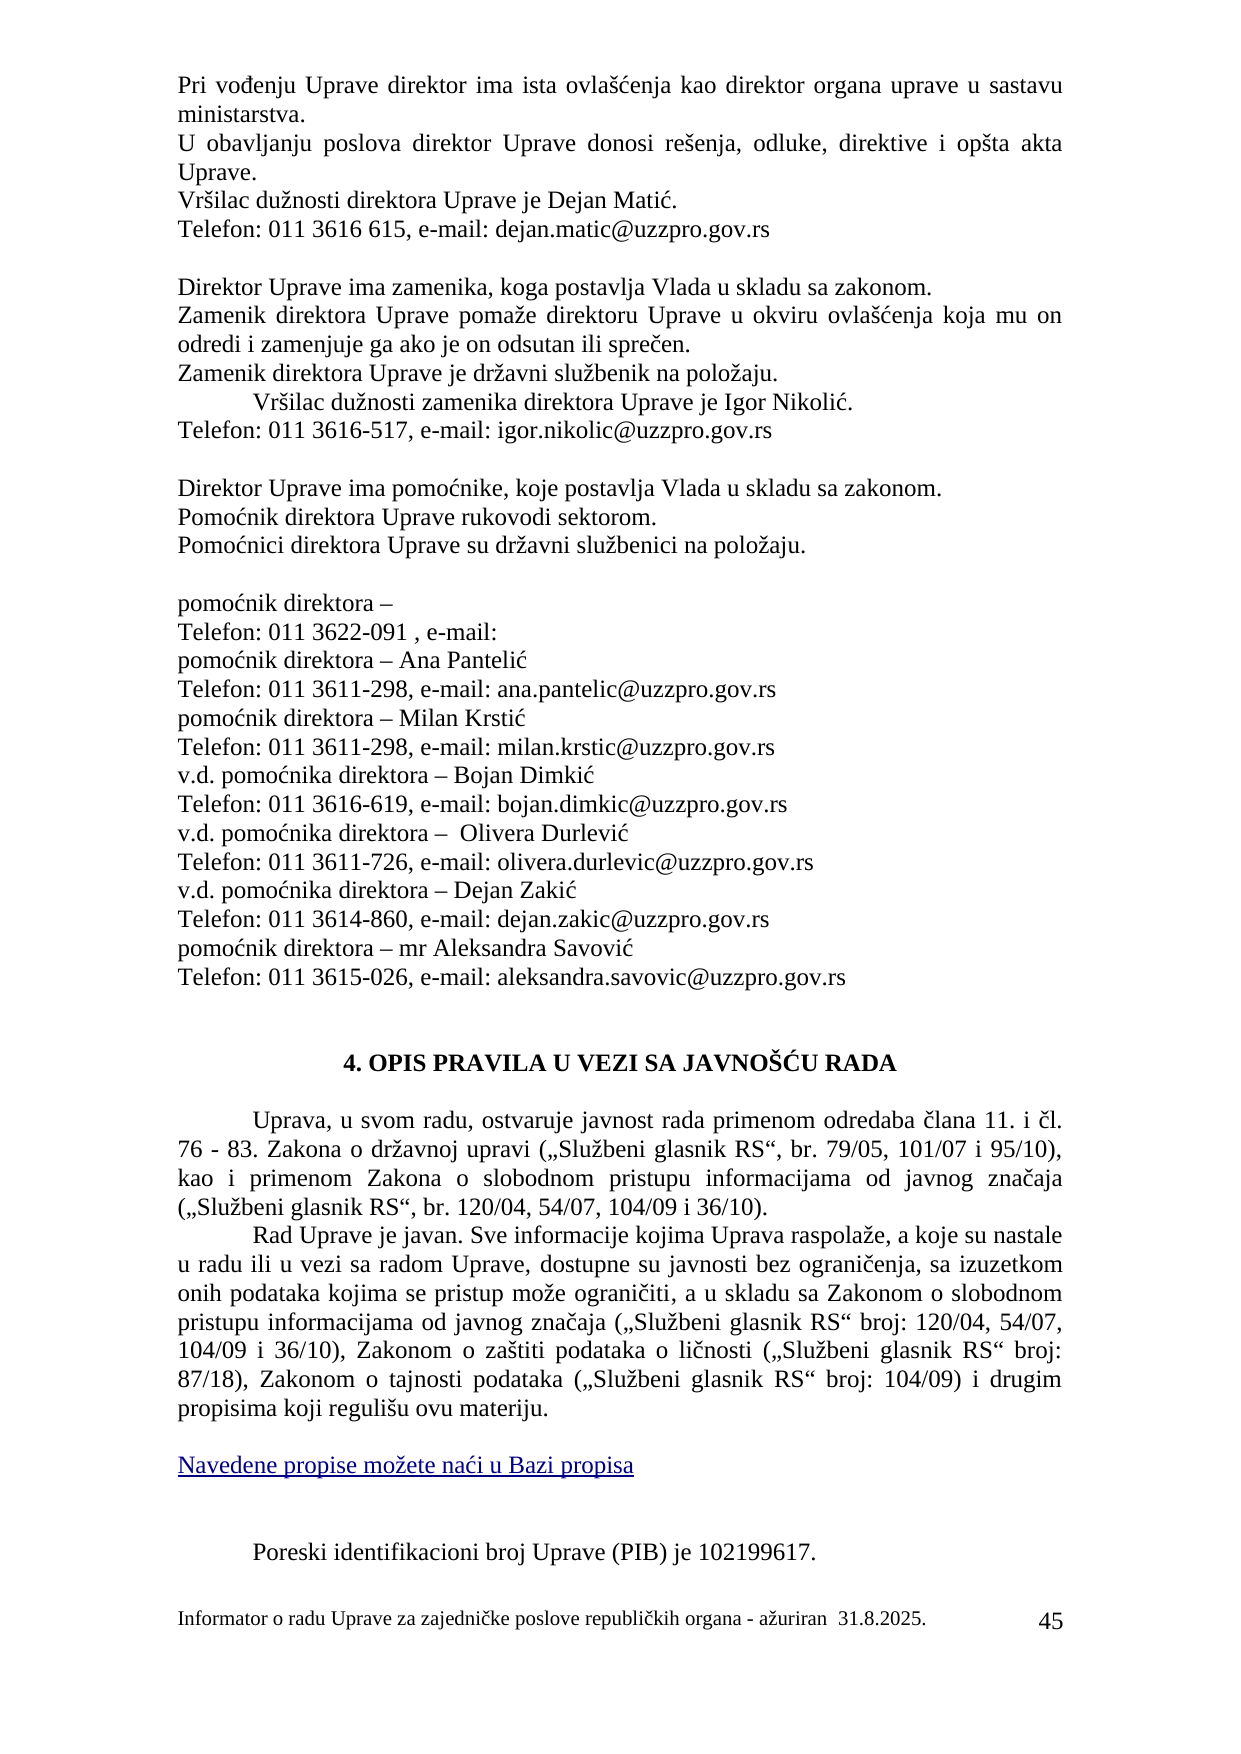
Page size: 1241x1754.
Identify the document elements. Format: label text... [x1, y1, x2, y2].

subtitle Pri vođenju Uprave direktor ima ista ovlašćenja kao direktor organa uprave u sastavu ministarstva. [177, 70, 1063, 128]
subtitle 4. OPIS PRAVILA U VEZI SA JAVNOŠĆU RADA [177, 1048, 1063, 1077]
subtitle v.d. pomoćnika direktora – Olivera Durlević [177, 818, 1063, 847]
text Uprava, u svom radu, ostvaruje javnost rada primenom odredaba člana 11. i čl. 76 - 83. Zakona o državnoj upravi („Službeni glasnik RS“, br. 79/05, 101/07 i 95/10), kao i primenom Zakona o slobodnom pristupu informacijama od javnog značaja („Službeni glasnik RS“, br. 120/04, 54/07, 104/09 i 36/10). [177, 1105, 1063, 1220]
subtitle Telefon: 011 3611-298, e-mail: milan.krstic@uzzpro.gov.rs [177, 732, 1063, 760]
subtitle pomoćnik direktora – [177, 588, 1063, 617]
subtitle U obavljanju poslova direktor Uprave donosi rešenja, odluke, direktive i opšta akta Uprave. [177, 128, 1063, 185]
subtitle pomoćnik direktora – Ana Pantelić [177, 645, 1063, 674]
subtitle Telefon: 011 3614-860, e-mail: dejan.zakic@uzzpro.gov.rs [177, 904, 1063, 933]
subtitle Telefon: 011 3611-726, e-mail: olivera.durlevic@uzzpro.gov.rs [177, 847, 1063, 875]
subtitle Telefon: 011 3616-619, e-mail: bojan.dimkic@uzzpro.gov.rs [177, 789, 1063, 818]
subtitle Telefon: 011 3611-298, e-mail: ana.pantelic@uzzpro.gov.rs [177, 674, 1063, 703]
subtitle Telefon: 011 3616-517, e-mail: igor.nikolic@uzzpro.gov.rs [177, 415, 1063, 444]
subtitle v.d. pomoćnika direktora – Bojan Dimkić [177, 760, 1063, 789]
subtitle Direktor Uprave ima pomoćnike, koje postavlja Vlada u skladu sa zakonom. [177, 473, 1063, 502]
text Rad Uprave je javan. Sve informacije kojima Uprava raspolaže, a koje su nastale u radu ili u vezi sa radom Uprave, dostupne su javnosti bez ograničenja, sa izuzetkom onih podataka kojima se pristup može ograničiti, a u skladu sa Zakonom o slobodnom pristupu informacijama od javnog značaja („Službeni glasnik RS“ broj: 120/04, 54/07, 104/09 i 36/10), Zakonom o zaštiti podataka o ličnosti („Službeni glasnik RS“ broj: 87/18), Zakonom o tajnosti podataka („Službeni glasnik RS“ broj: 104/09) i drugim propisima koji regulišu ovu materiju. [177, 1220, 1063, 1422]
subtitle Direktor Uprave ima zamenika, koga postavlja Vlada u skladu sa zakonom. [177, 272, 1063, 300]
text Navedene propise možete naći u Bazi propisa [177, 1450, 1063, 1479]
subtitle Zamenik direktora Uprave pomaže direktoru Uprave u okviru ovlašćenja koja mu on odredi i zamenjuje ga ako je on odsutan ili sprečen. [177, 300, 1063, 358]
subtitle Pomoćnici direktora Uprave su državni službenici na položaju. [177, 530, 1063, 559]
subtitle Pomoćnik direktora Uprave rukovodi sektorom. [177, 502, 1063, 530]
subtitle Vršilac dužnosti direktora Uprave je Dejan Matić. [177, 185, 1063, 214]
subtitle Telefon: 011 3622-091 , e-mail: [177, 617, 1063, 645]
subtitle Vršilac dužnosti zamenika direktora Uprave je Igor Nikolić. [177, 387, 1063, 415]
subtitle pomoćnik direktora – mr Aleksandra Savović [177, 933, 1063, 962]
text Poreski identifikacioni broj Uprave (PIB) je 102199617. [177, 1537, 1063, 1565]
subtitle Telefon: 011 3615-026, e-mail: aleksandra.savovic@uzzpro.gov.rs [177, 962, 1063, 990]
subtitle Telefon: 011 3616 615, e-mail: dejan.matic@uzzpro.gov.rs [177, 214, 1063, 243]
subtitle pomoćnik direktora – Milan Krstić [177, 703, 1063, 732]
subtitle v.d. pomoćnika direktora – Dejan Zakić [177, 875, 1063, 904]
subtitle Zamenik direktora Uprave je državni službenik na položaju. [177, 358, 1063, 387]
